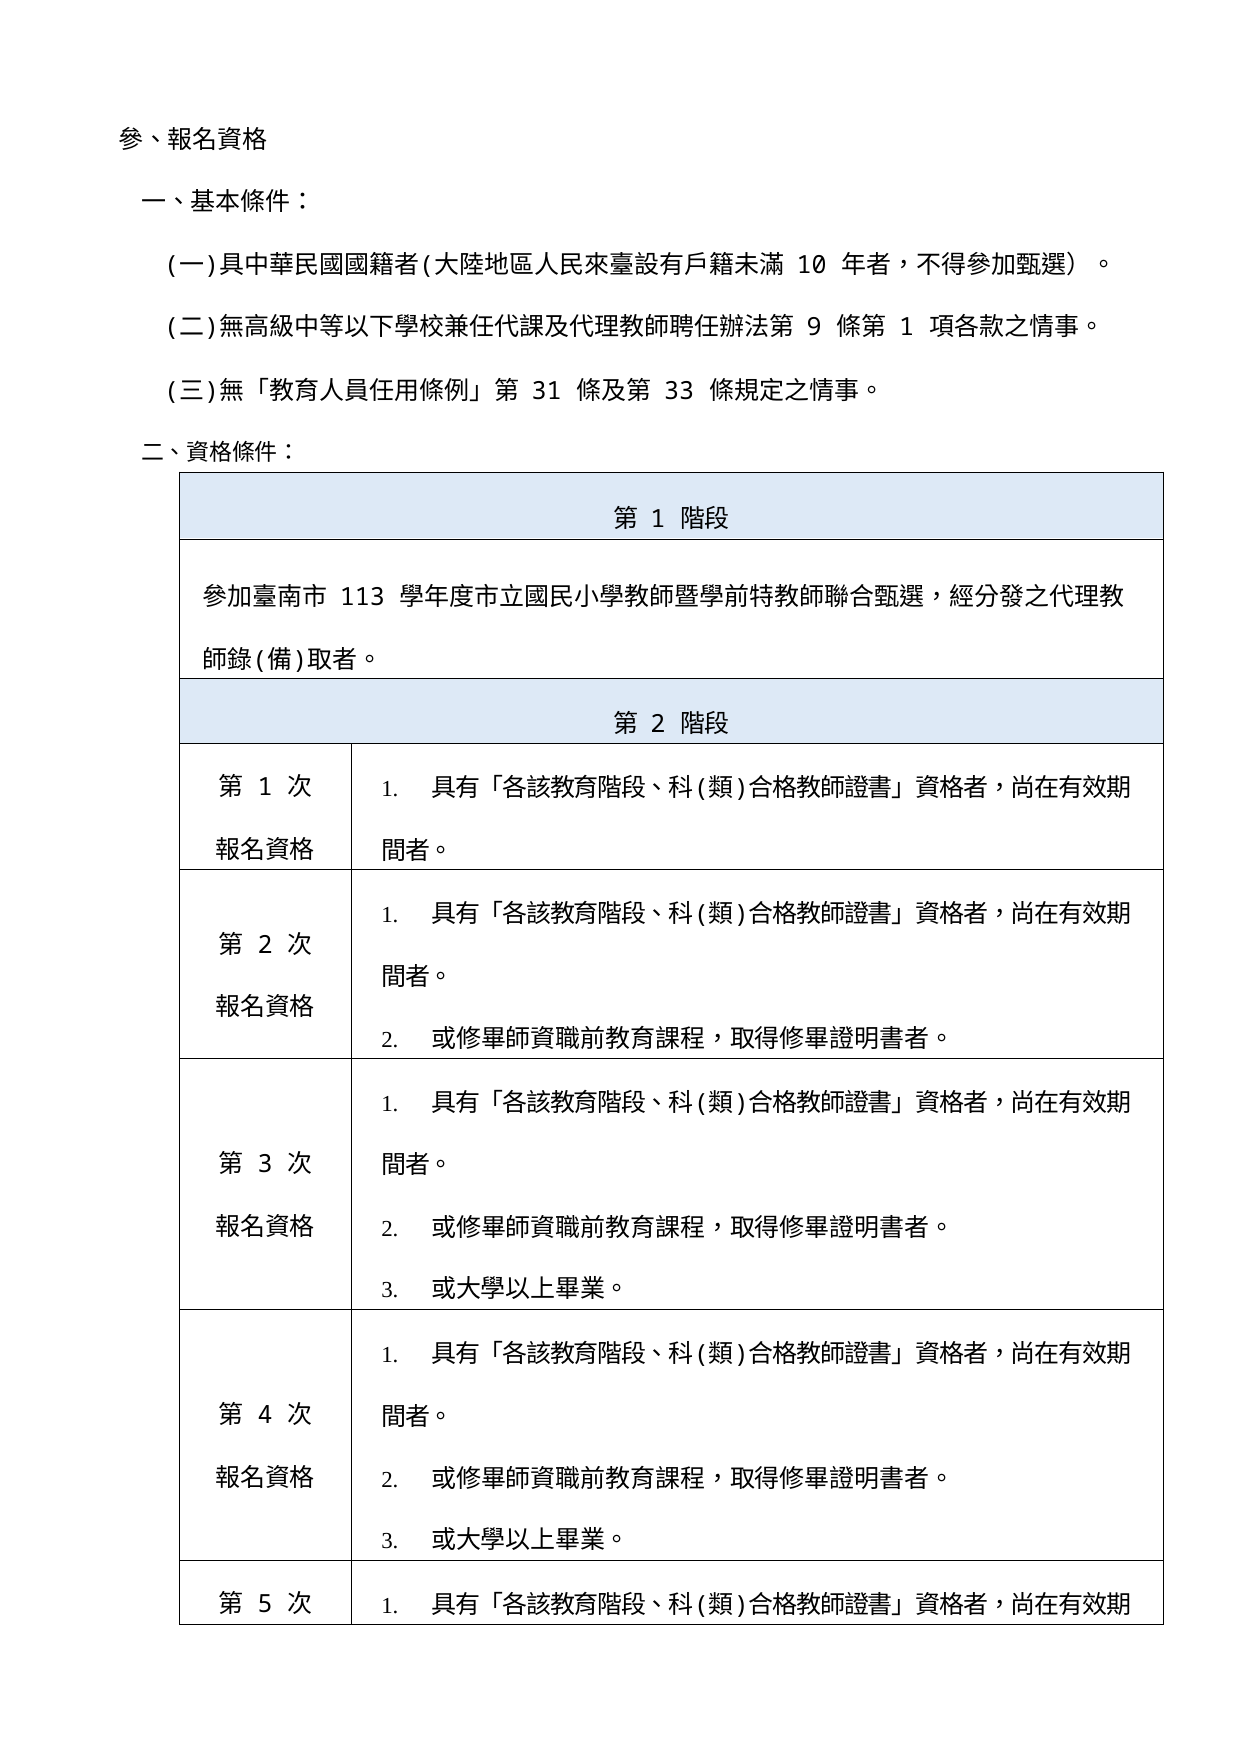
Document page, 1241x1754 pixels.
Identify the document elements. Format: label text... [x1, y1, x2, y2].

text 參、報名資格 [118, 96, 1122, 158]
text (一)具中華民國國籍者(大陸地區人民來臺設有戶籍未滿 10 年者，不得參加甄選）。 [164, 221, 1122, 283]
text 一、基本條件： [141, 158, 1122, 221]
text 二、資格條件： [141, 409, 1122, 472]
table_cell 第 4 次 報名資格 [180, 1310, 351, 1560]
table_cell 參加臺南市 113 學年度市立國民小學教師暨學前特教師聯合甄選，經分發之代理教師錄(備)取者。 [180, 540, 1163, 678]
text (二)無高級中等以下學校兼任代課及代理教師聘任辦法第 9 條第 1 項各款之情事。 [164, 283, 1122, 346]
text (三)無「教育人員任用條例」第 31 條及第 33 條規定之情事。 [164, 347, 1122, 409]
table_header 第 1 階段 [180, 473, 1163, 538]
table_cell 第 1 次 報名資格 [180, 744, 351, 869]
table_cell 具有「各該教育階段、科(類)合格教師證書」資格者，尚在有效期間者。 或修畢師資職前教育課程，取得修畢證明書者。 或大學以上畢業。 [352, 1310, 1163, 1560]
table_cell 具有「各該教育階段、科(類)合格教師證書」資格者，尚在有效期間者。 或修畢師資職前教育課程，取得修畢證明書者。 [352, 870, 1163, 1058]
table_cell 第 5 次 [180, 1561, 351, 1623]
table_cell 第 2 階段 [180, 679, 1163, 743]
table_cell 具有「各該教育階段、科(類)合格教師證書」資格者，尚在有效期間者。 [352, 744, 1163, 869]
table_cell 第 2 次 報名資格 [180, 870, 351, 1058]
table_cell 具有「各該教育階段、科(類)合格教師證書」資格者，尚在有效期間者。 或修畢師資職前教育課程，取得修畢證明書者。 或大學以上畢業。 [352, 1561, 1163, 1623]
table_cell 具有「各該教育階段、科(類)合格教師證書」資格者，尚在有效期間者。 或修畢師資職前教育課程，取得修畢證明書者。 或大學以上畢業。 [352, 1059, 1163, 1309]
table_cell 第 3 次 報名資格 [180, 1059, 351, 1309]
